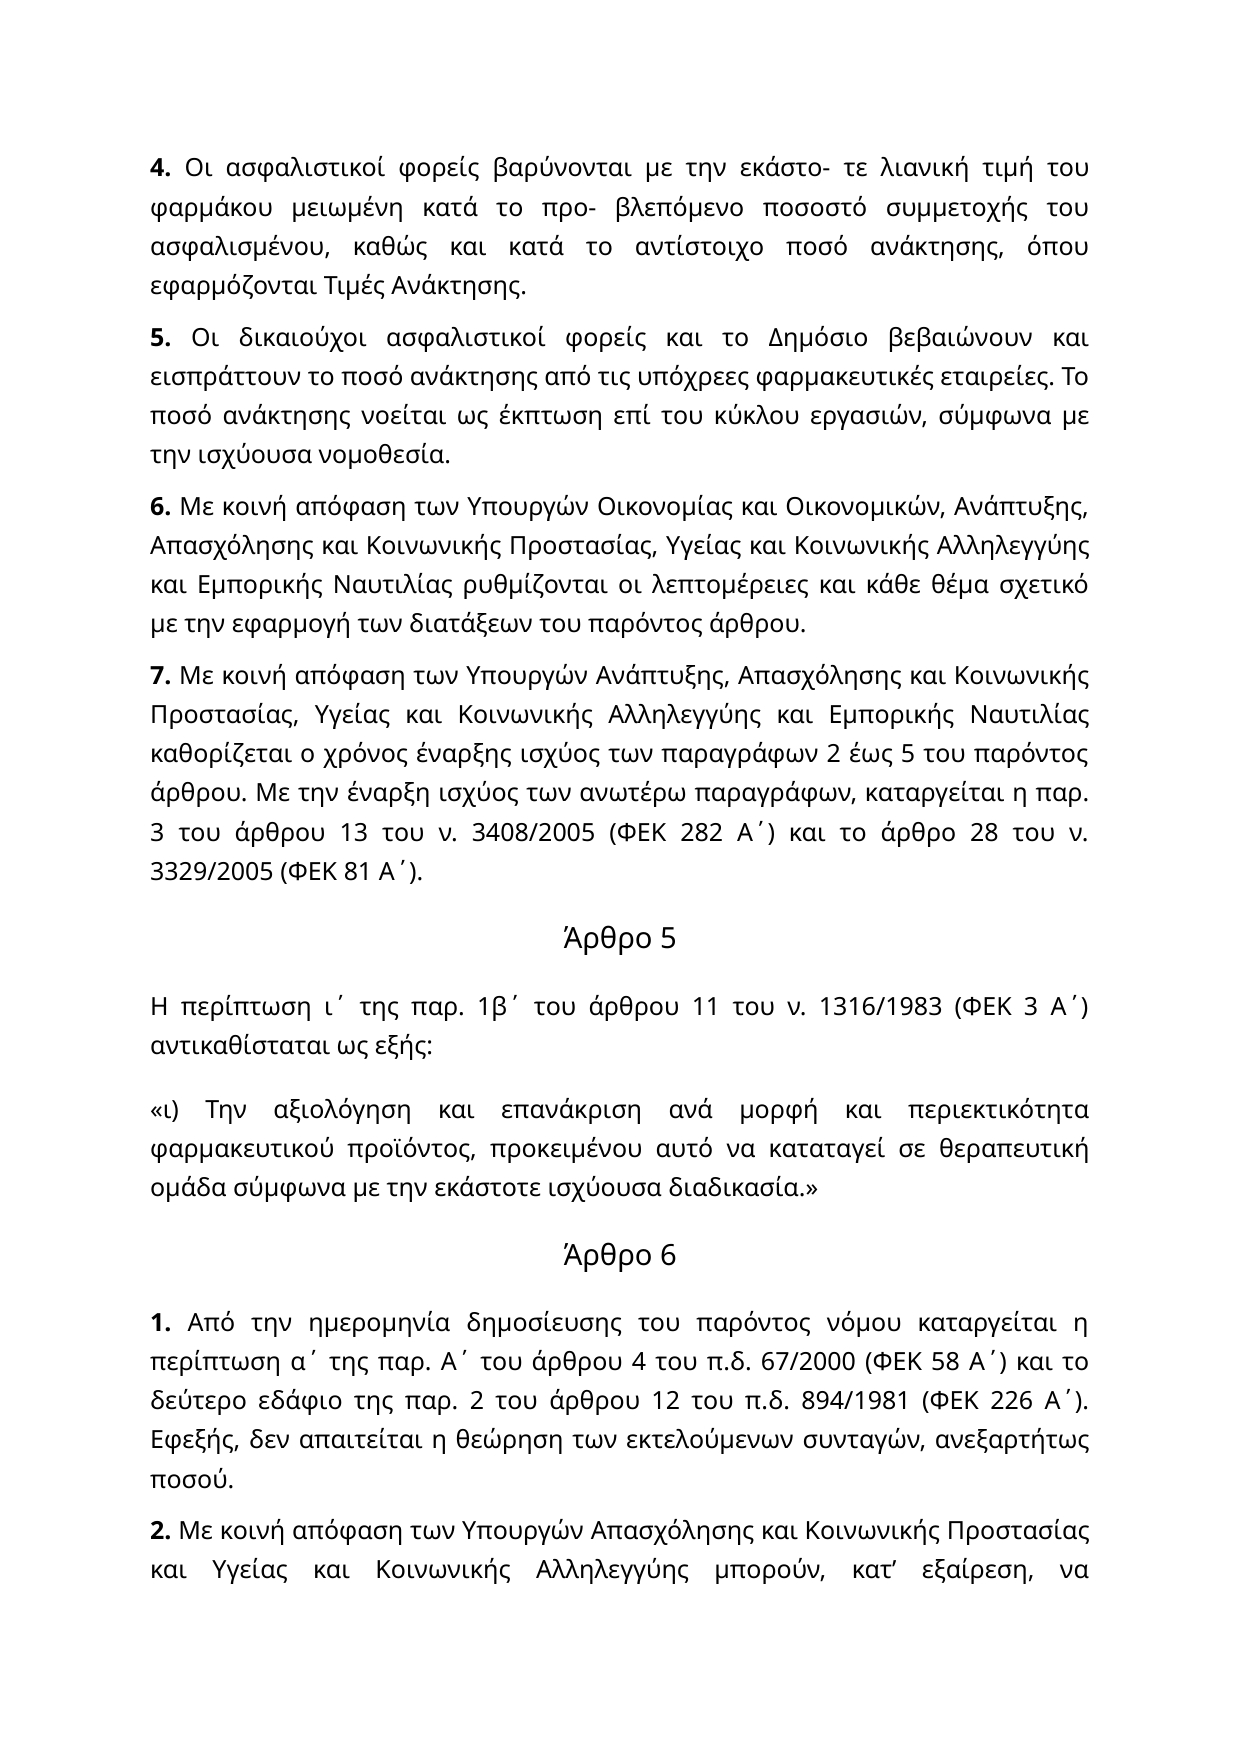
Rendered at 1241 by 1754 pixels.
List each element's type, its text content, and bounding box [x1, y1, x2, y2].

text 4. Οι ασφαλιστικοί φορείς βαρύνονται με την εκάστο- τε λιανική τιμή του φαρμάκου μειωμένη κατά το προ- βλεπόμενο ποσοστό συμμετοχής του ασφαλισμένου, καθώς και κατά το αντίστοιχο ποσό ανάκτησης, όπου εφαρμόζονται Τιμές Ανάκτησης. [150, 150, 1090, 302]
text Η περίπτωση ι΄ της παρ. 1β΄ του άρθρου 11 του ν. 1316/1983 (ΦΕΚ 3 Α΄) αντικαθίσταται ως εξής: [150, 988, 1090, 1061]
subtitle Άρθρο 5 [150, 917, 1090, 957]
subtitle Άρθρο 6 [150, 1234, 1090, 1274]
text 1. Από την ημερομηνία δημοσίευσης του παρόντος νόμου καταργείται η περίπτωση α΄ της παρ. Α΄ του άρθρου 4 του π.δ. 67/2000 (ΦΕΚ 58 Α΄) και το δεύτερο εδάφιο της παρ. 2 του άρθρου 12 του π.δ. 894/1981 (ΦΕΚ 226 Α΄). Εφεξής, δεν απαιτείται η θεώρηση των εκτελούμενων συνταγών, ανεξαρτήτως ποσού. [150, 1304, 1090, 1495]
text 2. Με κοινή απόφαση των Υπουργών Απασχόλησης και Κοινωνικής Προστασίας και Υγείας και Κοινωνικής Αλληλεγγύης μπορούν, κατ’ εξαίρεση, να [150, 1513, 1090, 1586]
text 7. Με κοινή απόφαση των Υπουργών Ανάπτυξης, Απασχόλησης και Κοινωνικής Προστασίας, Υγείας και Κοινωνικής Αλληλεγγύης και Εμπορικής Ναυτιλίας καθορίζεται ο χρόνος έναρξης ισχύος των παραγράφων 2 έως 5 του παρόντος άρθρου. Με την έναρξη ισχύος των ανωτέρω παραγράφων, καταργείται η παρ. 3 του άρθρου 13 του ν. 3408/2005 (ΦΕΚ 282 Α΄) και το άρθρο 28 του ν. 3329/2005 (ΦΕΚ 81 Α΄). [150, 657, 1090, 887]
text «ι) Την αξιολόγηση και επανάκριση ανά μορφή και περιεκτικότητα φαρμακευτικού προϊόντος, προκειμένου αυτό να καταταγεί σε θεραπευτική ομάδα σύμφωνα με την εκάστοτε ισχύουσα διαδικασία.» [150, 1091, 1090, 1204]
text 6. Με κοινή απόφαση των Υπουργών Οικονομίας και Οικονομικών, Ανάπτυξης, Απασχόλησης και Κοινωνικής Προστασίας, Υγείας και Κοινωνικής Αλληλεγγύης και Εμπορικής Ναυτιλίας ρυθμίζονται οι λεπτομέρειες και κάθε θέμα σχετικό με την εφαρμογή των διατάξεων του παρόντος άρθρου. [150, 488, 1090, 640]
text 5. Οι δικαιούχοι ασφαλιστικοί φορείς και το Δημόσιο βεβαιώνουν και εισπράττουν το ποσό ανάκτησης από τις υπόχρεες φαρμακευτικές εταιρείες. Το ποσό ανάκτησης νοείται ως έκπτωση επί του κύκλου εργασιών, σύμφωνα με την ισχύουσα νομοθεσία. [150, 319, 1090, 471]
